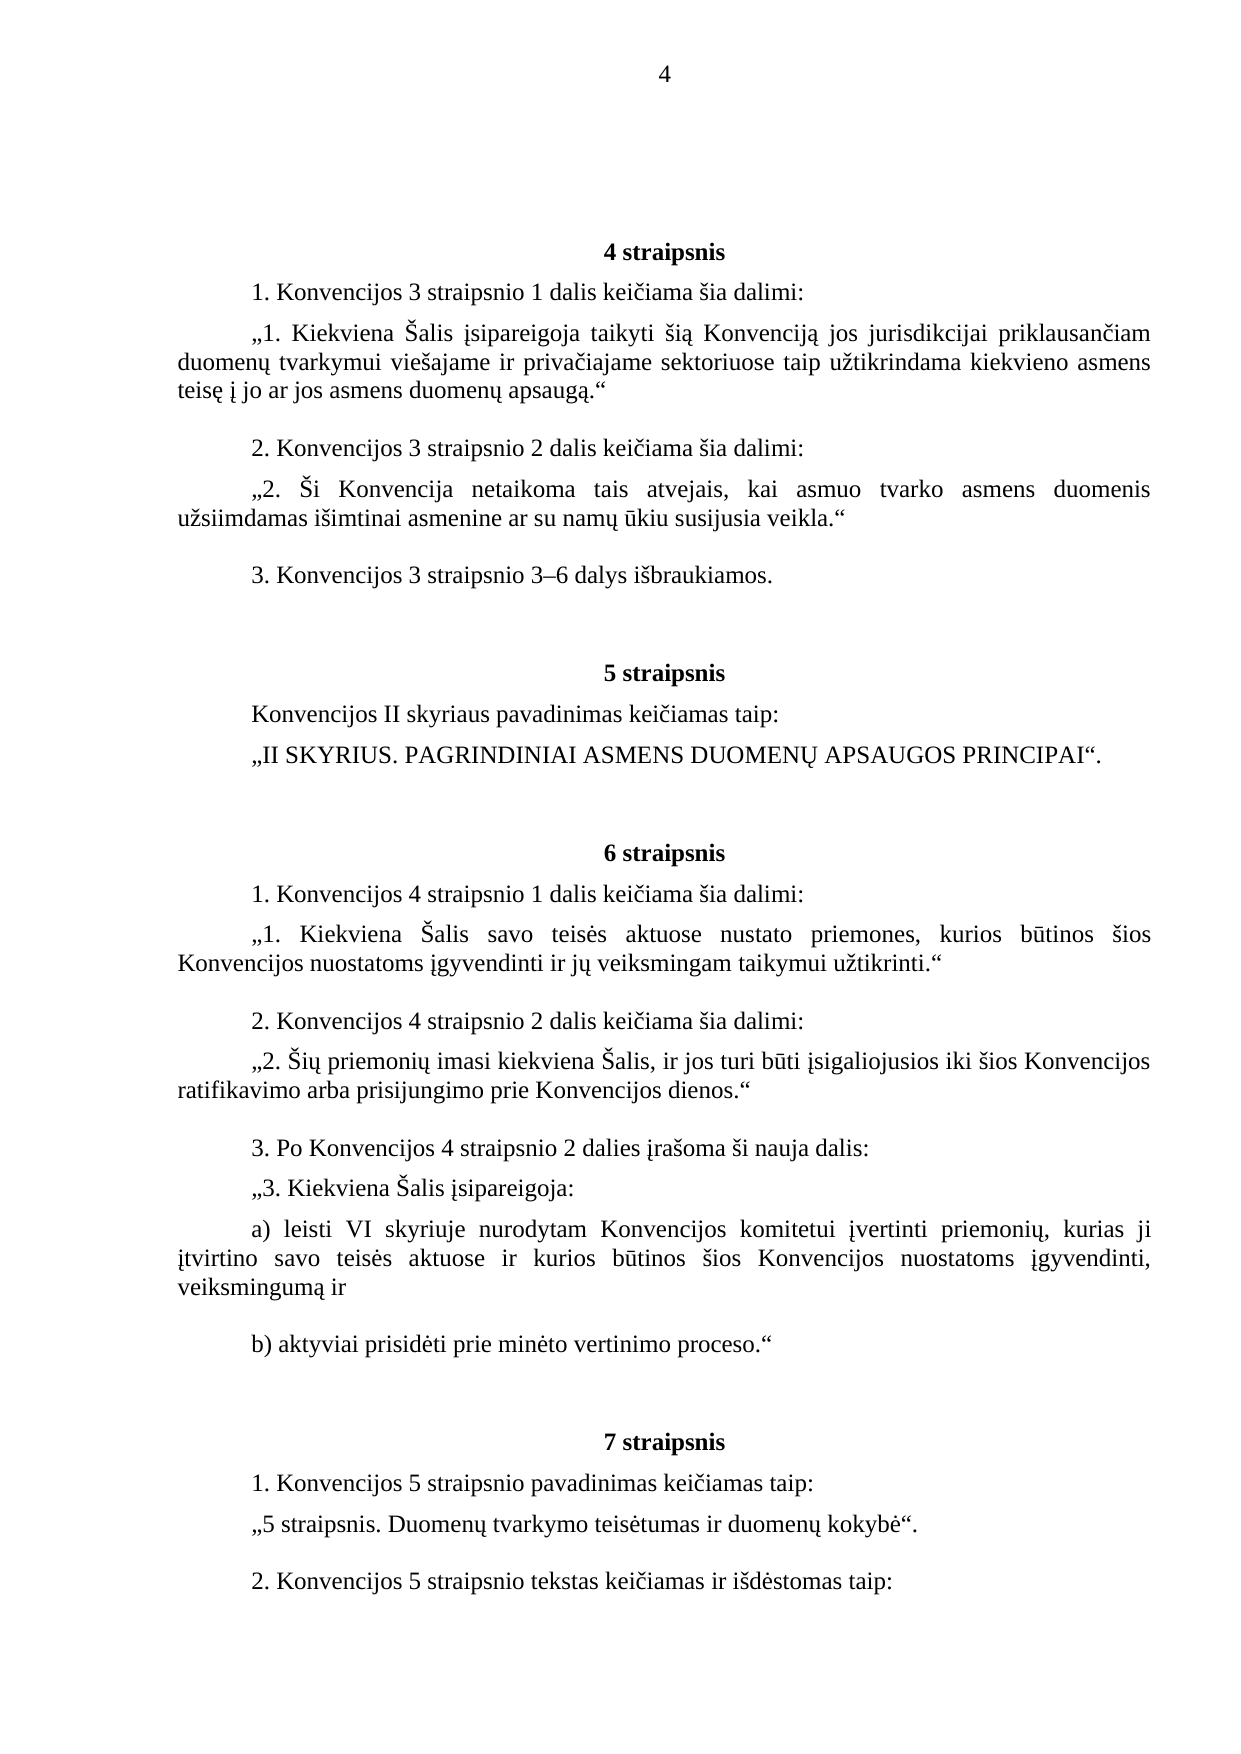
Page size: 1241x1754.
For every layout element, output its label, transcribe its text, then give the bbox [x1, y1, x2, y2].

text 1. Konvencijos 5 straipsnio pavadinimas keičiamas taip: [177, 1468, 1152, 1497]
text „3. Kiekviena Šalis įsipareigoja: [177, 1173, 1152, 1202]
text a) leisti VI skyriuje nurodytam Konvencijos komitetui įvertinti priemonių, kurias ji įtvirtino savo teisės aktuose ir kurios būtinos šios Konvencijos nuostatoms įgyvendinti, veiksmingumą ir [177, 1214, 1152, 1300]
text 4 straipsnis [177, 237, 1152, 265]
text „5 straipsnis. Duomenų tvarkymo teisėtumas ir duomenų kokybė“. [177, 1509, 1152, 1538]
text Konvencijos II skyriaus pavadinimas keičiamas taip: [177, 699, 1152, 728]
text 3. Po Konvencijos 4 straipsnio 2 dalies įrašoma ši nauja dalis: [177, 1133, 1152, 1161]
text 7 straipsnis [177, 1427, 1152, 1456]
text 2. Konvencijos 5 straipsnio tekstas keičiamas ir išdėstomas taip: [177, 1566, 1152, 1595]
text 5 straipsnis [177, 658, 1152, 687]
text 6 straipsnis [177, 838, 1152, 867]
text „2. Ši Konvencija netaikoma tais atvejais, kai asmuo tvarko asmens duomenis užsiimdamas išimtinai asmenine ar su namų ūkiu susijusia veikla.“ [177, 474, 1152, 531]
text „II SKYRIUS. PAGRINDINIAI ASMENS DUOMENŲ APSAUGOS PRINCIPAI“. [177, 740, 1152, 768]
text 1. Konvencijos 4 straipsnio 1 dalis keičiama šia dalimi: [177, 879, 1152, 907]
text „1. Kiekviena Šalis įsipareigoja taikyti šią Konvenciją jos jurisdikcijai priklausančiam duomenų tvarkymui viešajame ir privačiajame sektoriuose taip užtikrindama kiekvieno asmens teisę į jo ar jos asmens duomenų apsaugą.“ [177, 318, 1152, 404]
text „1. Kiekviena Šalis savo teisės aktuose nustato priemones, kurios būtinos šios Konvencijos nuostatoms įgyvendinti ir jų veiksmingam taikymui užtikrinti.“ [177, 919, 1152, 977]
text 3. Konvencijos 3 straipsnio 3–6 dalys išbraukiamos. [177, 560, 1152, 589]
text 1. Konvencijos 3 straipsnio 1 dalis keičiama šia dalimi: [177, 277, 1152, 306]
text 2. Konvencijos 3 straipsnio 2 dalis keičiama šia dalimi: [177, 433, 1152, 462]
text b) aktyviai prisidėti prie minėto vertinimo proceso.“ [177, 1329, 1152, 1358]
text „2. Šių priemonių imasi kiekviena Šalis, ir jos turi būti įsigaliojusios iki šios Konvencijos ratifikavimo arba prisijungimo prie Konvencijos dienos.“ [177, 1046, 1152, 1104]
text 2. Konvencijos 4 straipsnio 2 dalis keičiama šia dalimi: [177, 1006, 1152, 1034]
